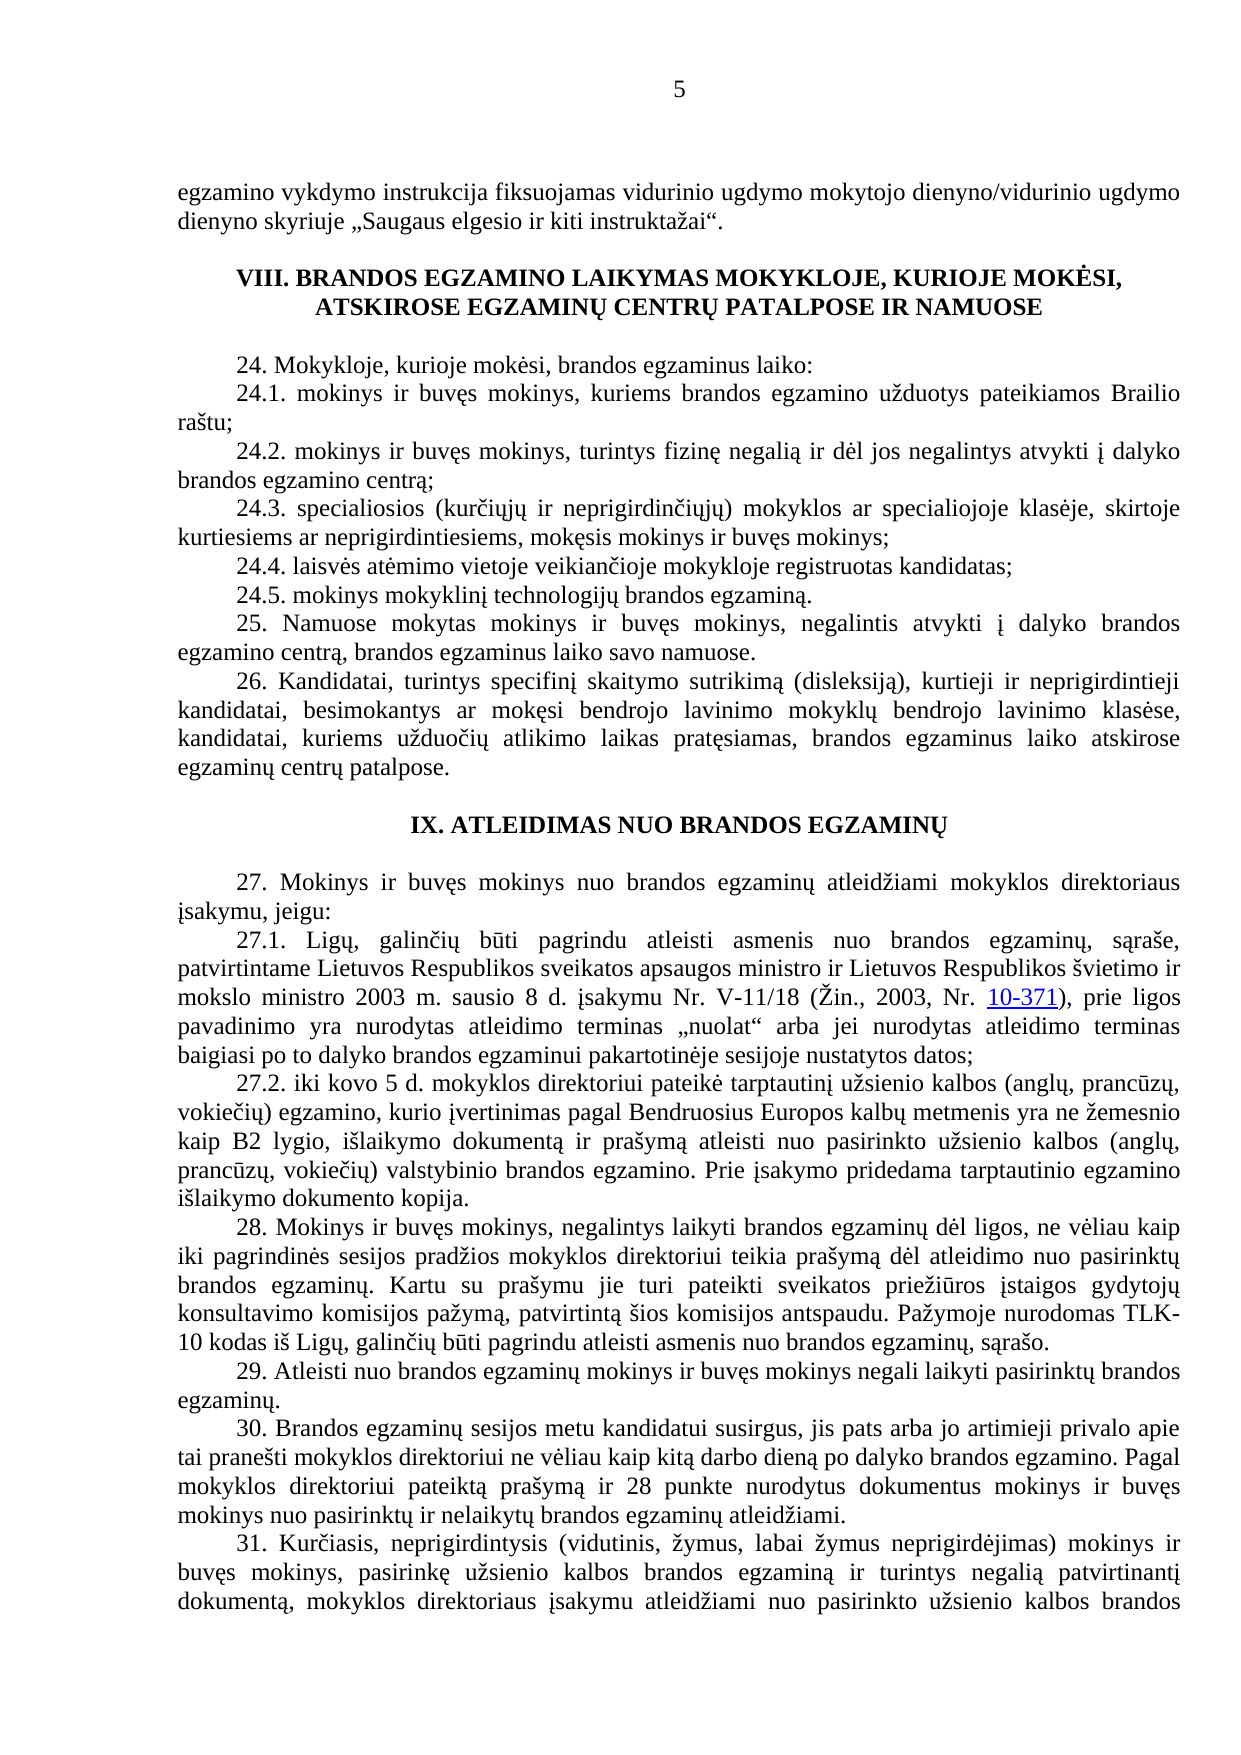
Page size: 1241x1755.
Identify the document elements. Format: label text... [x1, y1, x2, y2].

text 26. Kandidatai, turintys specifinį skaitymo sutrikimą (disleksiją), kurtieji ir neprigirdintieji kandidatai, besimokantys ar mokęsi bendrojo lavinimo mokyklų bendrojo lavinimo klasėse, kandidatai, kuriems užduočių atlikimo laikas pratęsiamas, brandos egzaminus laiko atskirose egzaminų centrų patalpose. [177, 666, 1181, 781]
text 24.2. mokinys ir buvęs mokinys, turintys fizinę negalią ir dėl jos negalintys atvykti į dalyko brandos egzamino centrą; [177, 436, 1181, 493]
text 27.2. iki kovo 5 d. mokyklos direktoriui pateikė tarptautinį užsienio kalbos (anglų, prancūzų, vokiečių) egzamino, kurio įvertinimas pagal Bendruosius Europos kalbų metmenis yra ne žemesnio kaip B2 lygio, išlaikymo dokumentą ir prašymą atleisti nuo pasirinkto užsienio kalbos (anglų, prancūzų, vokiečių) valstybinio brandos egzamino. Prie įsakymo pridedama tarptautinio egzamino išlaikymo dokumento kopija. [177, 1068, 1181, 1212]
text 29. Atleisti nuo brandos egzaminų mokinys ir buvęs mokinys negali laikyti pasirinktų brandos egzaminų. [177, 1356, 1181, 1413]
text 31. Kurčiasis, neprigirdintysis (vidutinis, žymus, labai žymus neprigirdėjimas) mokinys ir buvęs mokinys, pasirinkę užsienio kalbos brandos egzaminą ir turintys negalią patvirtinantį dokumentą, mokyklos direktoriaus įsakymu atleidžiami nuo pasirinkto užsienio kalbos brandos [177, 1528, 1181, 1615]
text 30. Brandos egzaminų sesijos metu kandidatui susirgus, jis pats arba jo artimieji privalo apie tai pranešti mokyklos direktoriui ne vėliau kaip kitą darbo dieną po dalyko brandos egzamino. Pagal mokyklos direktoriui pateiktą prašymą ir 28 punkte nurodytus dokumentus mokinys ir buvęs mokinys nuo pasirinktų ir nelaikytų brandos egzaminų atleidžiami. [177, 1413, 1181, 1528]
text 28. Mokinys ir buvęs mokinys, negalintys laikyti brandos egzaminų dėl ligos, ne vėliau kaip iki pagrindinės sesijos pradžios mokyklos direktoriui teikia prašymą dėl atleidimo nuo pasirinktų brandos egzaminų. Kartu su prašymu jie turi pateikti sveikatos priežiūros įstaigos gydytojų konsultavimo komisijos pažymą, patvirtintą šios komisijos antspaudu. Pažymoje nurodomas TLK-10 kodas iš Ligų, galinčių būti pagrindu atleisti asmenis nuo brandos egzaminų, sąrašo. [177, 1212, 1181, 1356]
text 27.1. Ligų, galinčių būti pagrindu atleisti asmenis nuo brandos egzaminų, sąraše, patvirtintame Lietuvos Respublikos sveikatos apsaugos ministro ir Lietuvos Respublikos švietimo ir mokslo ministro 2003 m. sausio 8 d. įsakymu Nr. V-11/18 (Žin., 2003, Nr. 10-371), prie ligos pavadinimo yra nurodytas atleidimo terminas „nuolat“ arba jei nurodytas atleidimo terminas baigiasi po to dalyko brandos egzaminui pakartotinėje sesijoje nustatytos datos; [177, 925, 1181, 1068]
text 24. Mokykloje, kurioje mokėsi, brandos egzaminus laiko: [177, 350, 1181, 378]
text 25. Namuose mokytas mokinys ir buvęs mokinys, negalintis atvykti į dalyko brandos egzamino centrą, brandos egzaminus laiko savo namuose. [177, 608, 1181, 666]
text VIII. BRANDOS EGZAMINO LAIKYMAS MOKYKLOJE, KURIOJE MOKĖSI, ATSKIROSE EGZAMINŲ CENTRŲ PATALPOSE IR NAMUOSE [177, 263, 1181, 321]
text 24.3. specialiosios (kurčiųjų ir neprigirdinčiųjų) mokyklos ar specialiojoje klasėje, skirtoje kurtiesiems ar neprigirdintiesiems, mokęsis mokinys ir buvęs mokinys; [177, 493, 1181, 551]
text egzamino vykdymo instrukcija fiksuojamas vidurinio ugdymo mokytojo dienyno/vidurinio ugdymo dienyno skyriuje „Saugaus elgesio ir kiti instruktažai“. [177, 177, 1181, 235]
text 24.4. laisvės atėmimo vietoje veikiančioje mokykloje registruotas kandidatas; [177, 551, 1181, 580]
text 24.5. mokinys mokyklinį technologijų brandos egzaminą. [177, 580, 1181, 608]
text 27. Mokinys ir buvęs mokinys nuo brandos egzaminų atleidžiami mokyklos direktoriaus įsakymu, jeigu: [177, 867, 1181, 925]
text IX. ATLEIDIMAS NUO BRANDOS EGZAMINŲ [177, 810, 1181, 838]
text 24.1. mokinys ir buvęs mokinys, kuriems brandos egzamino užduotys pateikiamos Brailio raštu; [177, 378, 1181, 436]
